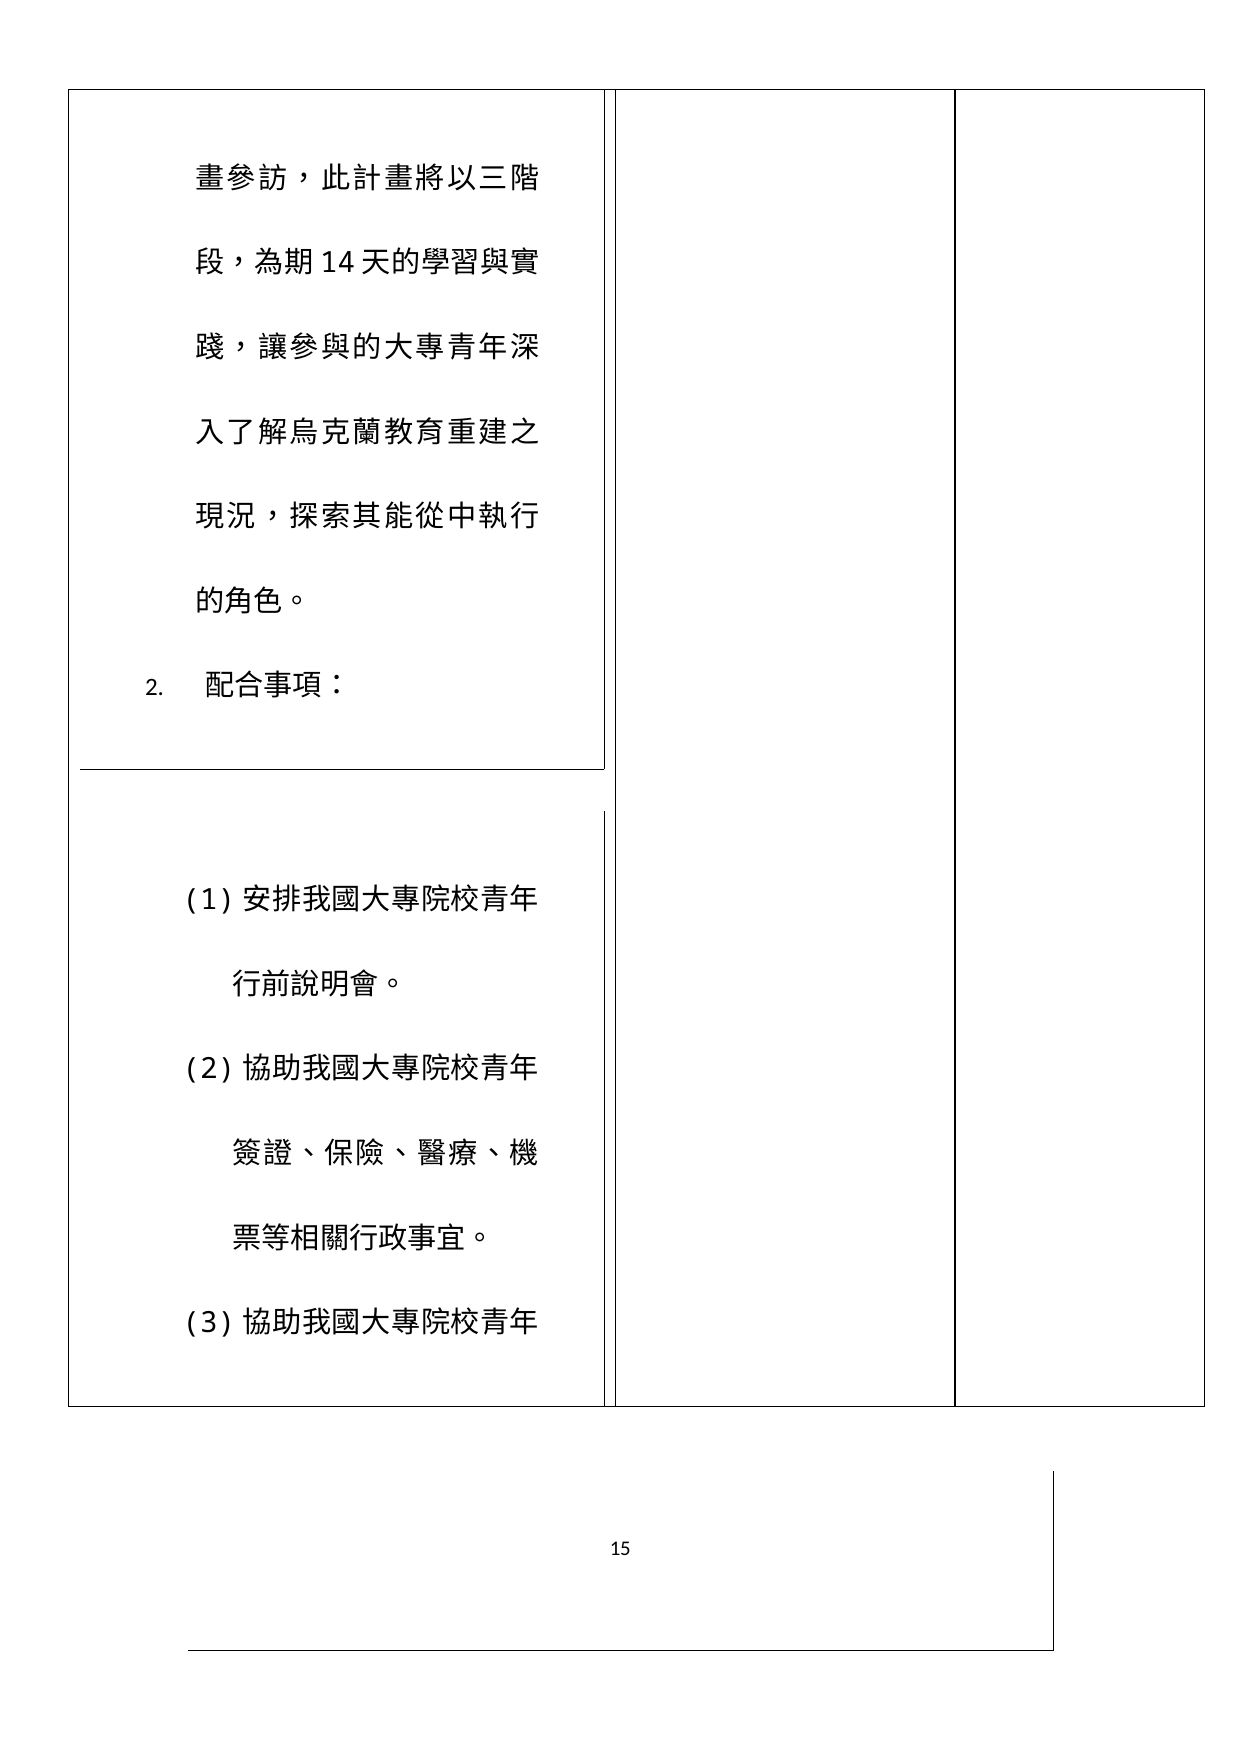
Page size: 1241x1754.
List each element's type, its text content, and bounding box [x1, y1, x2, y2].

table_cell 內容規劃：為培育我國青年學生具備國際視野，並強化其對人道援助和國際事務的實際參與能力，內容設計結合教育、跨文化交流與實務應用的波蘭計畫參訪，此計畫將以三階段，為期14天的學習與實踐，讓參與的大專青年深入了解烏克蘭教育重建之現況，探索其能從中執行的角色。 配合事項： 安排我國大專院校青年行前說明會。 協助我國大專院校青年簽證、保險、醫療、機票等相關行政事宜。 協助我國大專院校青年生活管理(如安排住宿、當地交通等)。 安排相關機構參訪，確認參訪資訊等相關事宜。 [69, 90, 615, 1406]
table_cell [616, 90, 954, 1406]
table_cell [956, 90, 1204, 1406]
